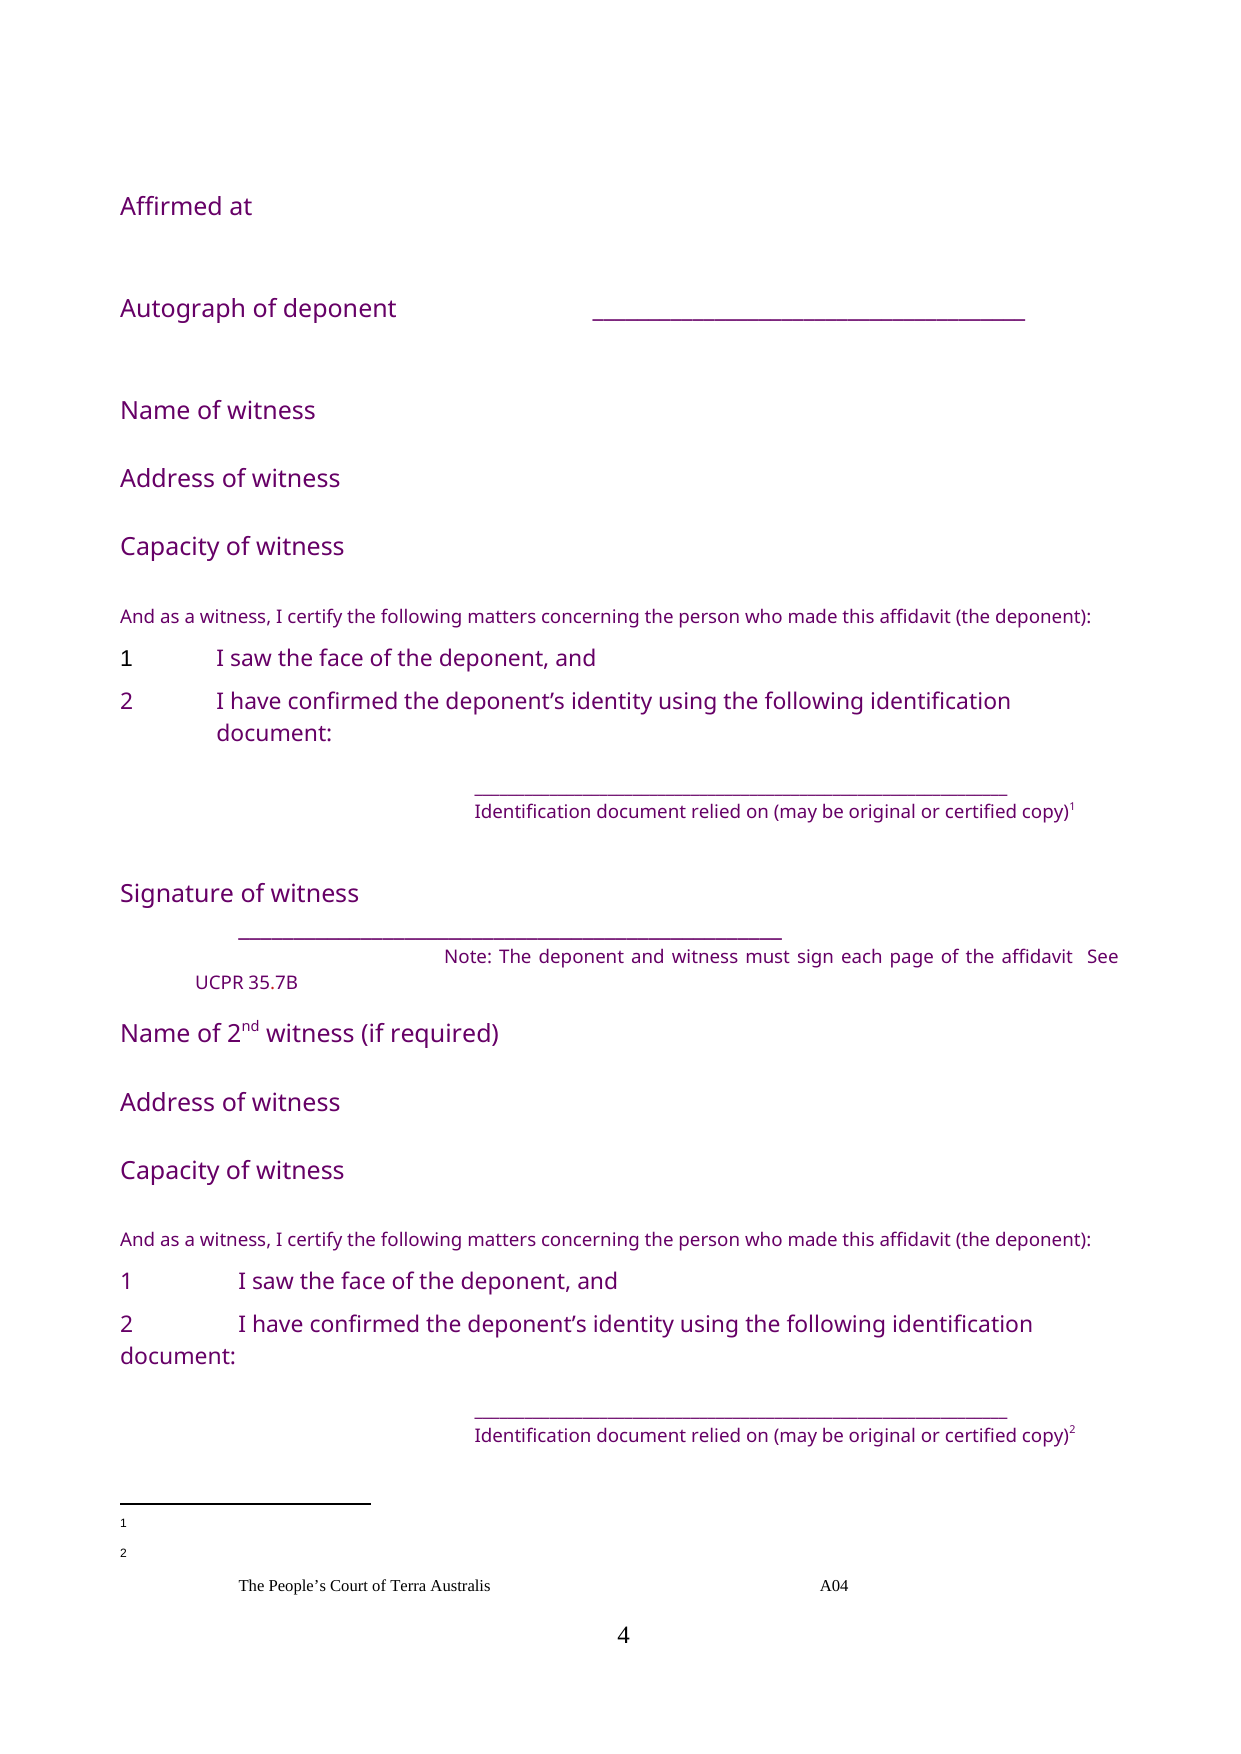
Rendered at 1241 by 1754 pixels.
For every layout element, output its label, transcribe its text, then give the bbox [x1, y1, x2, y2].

list I have confirmed the deponent’s identity using the following identification document: [120, 685, 1120, 748]
text Affirmed at [120, 188, 1120, 222]
text 1 I saw the face of the deponent, and [120, 1265, 1120, 1296]
text Note: The deponent and witness must sign each page of the affidavit See UCPR 35.7B [120, 943, 1120, 994]
text Address of witness [120, 1084, 1120, 1118]
text ________________________________________________________________ [120, 1396, 1120, 1422]
text Address of witness [120, 461, 1120, 495]
text And as a witness, I certify the following matters concerning the person who made this affidavit (the deponent): [120, 603, 1120, 629]
text 2 I have confirmed the deponent’s identity using the following identification document: [120, 1308, 1120, 1371]
text Autograph of deponent _______________________________________ [120, 291, 1120, 325]
text Capacity of witness [120, 529, 1120, 563]
text And as a witness, I certify the following matters concerning the person who made this affidavit (the deponent): [120, 1227, 1120, 1252]
text Identification document relied on (may be original or certified copy) [120, 799, 1120, 824]
text Signature of witness _________________________________________________ [120, 875, 1120, 943]
text Name of 2nd witness (if required) [120, 1016, 1120, 1050]
list I saw the face of the deponent, and [120, 641, 1120, 673]
text Capacity of witness [120, 1152, 1120, 1186]
text Name of witness [120, 393, 1120, 427]
text Identification document relied on (may be original or certified copy) [120, 1422, 1120, 1447]
text ________________________________________________________________ [120, 773, 1120, 799]
